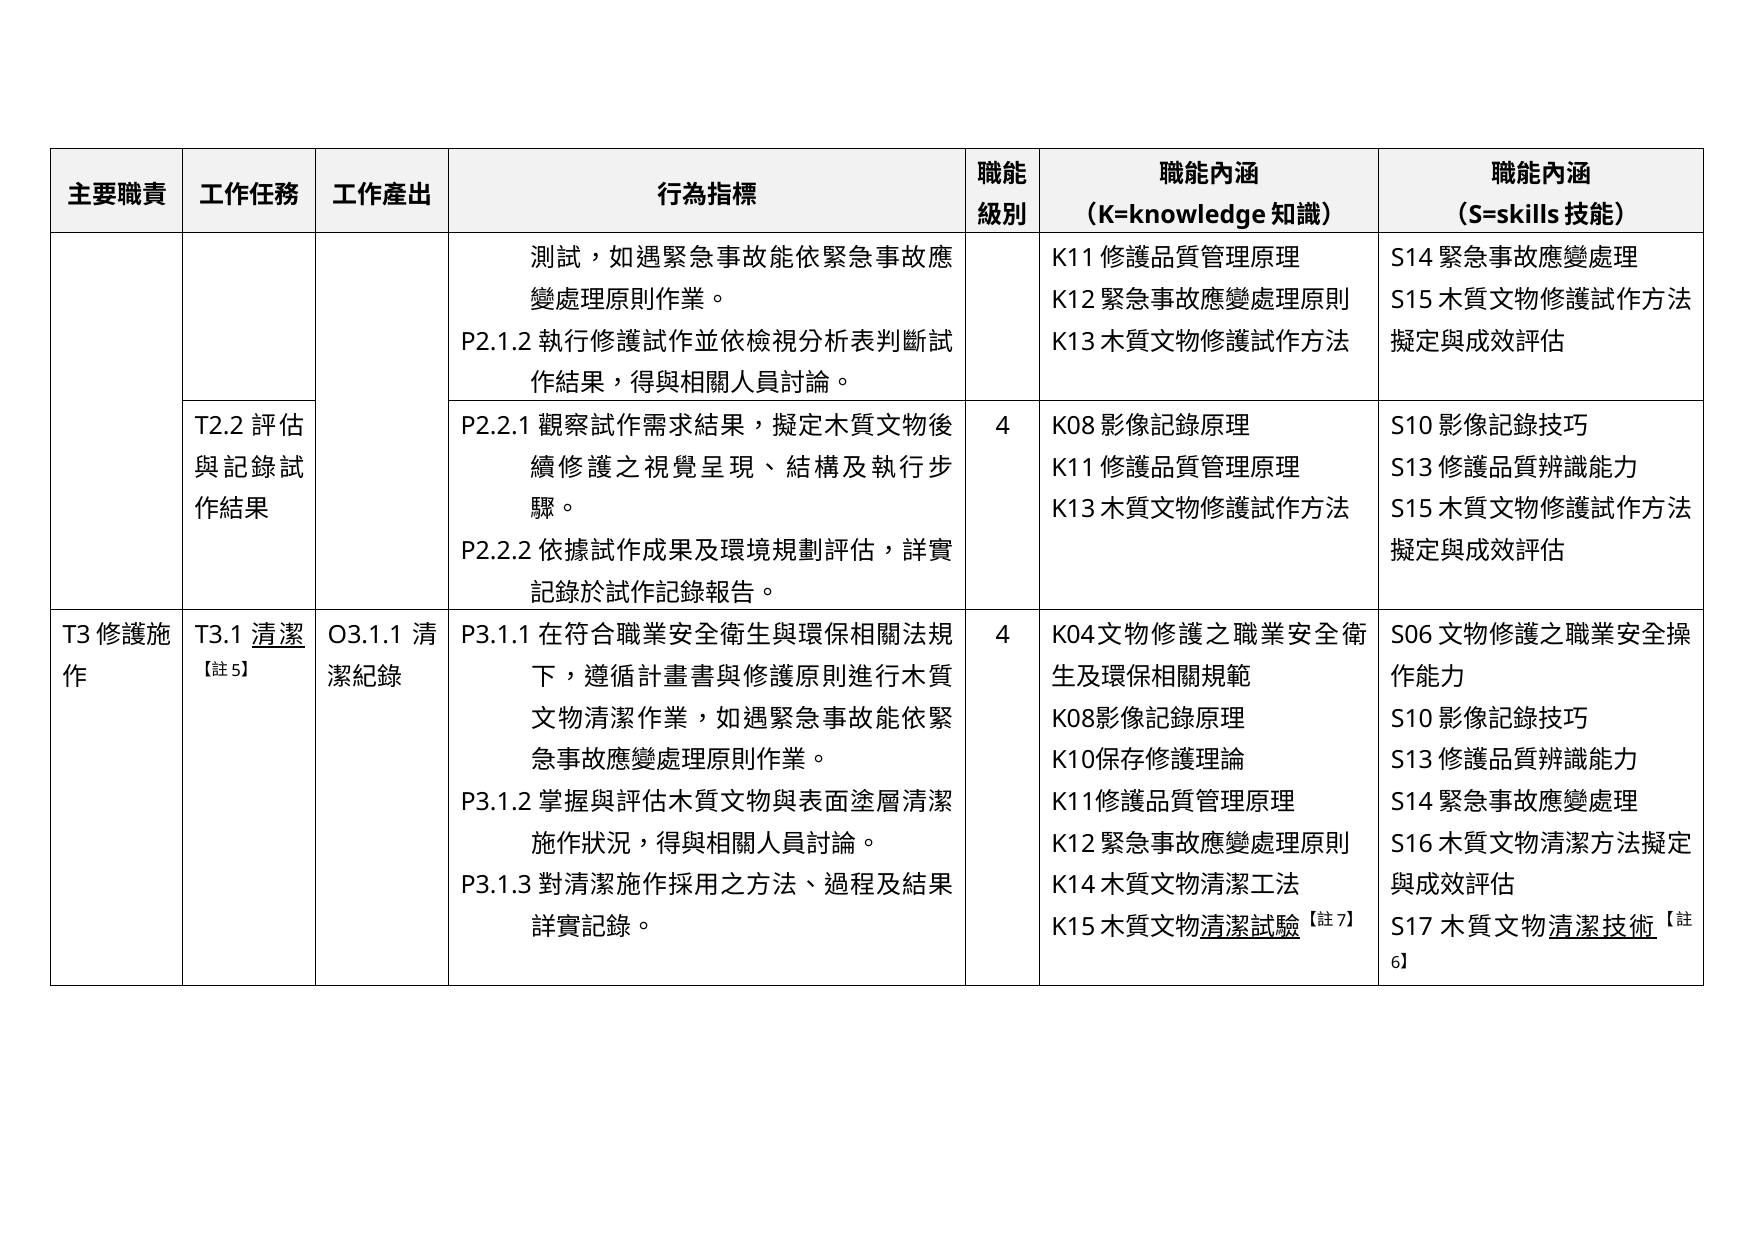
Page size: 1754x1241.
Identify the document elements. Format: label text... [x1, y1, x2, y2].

table_header 職能內涵 （K=knowledge知識） [1040, 149, 1378, 232]
table_header 主要職責 [51, 149, 182, 232]
table_cell [51, 233, 182, 609]
table_cell K11修護品質管理原理 K12緊急事故應變處理原則 K13木質文物修護試作方法 [1040, 233, 1378, 400]
table_cell S10影像記錄技巧 S13修護品質辨識能力 S15木質文物修護試作方法擬定與成效評估 [1379, 401, 1703, 609]
table_cell S14緊急事故應變處理 S15木質文物修護試作方法擬定與成效評估 [1379, 233, 1703, 400]
table_cell [183, 233, 315, 400]
table_cell T3.1清潔【註5】 [183, 610, 315, 985]
table_cell P3.1.1在符合職業安全衛生與環保相關法規下，遵循計畫書與修護原則進行木質文物清潔作業，如遇緊急事故能依緊急事故應變處理原則作業。 P3.1.2掌握與評估木質文物與表面塗層清潔施作狀況，得與相關人員討論。 P3.1.3對清潔施作採用之方法、過程及結果詳實記錄。 [449, 610, 965, 985]
table_cell [316, 233, 448, 609]
table_cell T3修護施作 [51, 610, 182, 985]
table_header 職能內涵 （S=skills技能） [1379, 149, 1703, 232]
table_cell S06文物修護之職業安全操作能力 S10影像記錄技巧 S13修護品質辨識能力 S14緊急事故應變處理 S16木質文物清潔方法擬定與成效評估 S17木質文物清潔技術【註6】 [1379, 610, 1703, 985]
table_cell [966, 233, 1039, 400]
table_header 工作任務 [183, 149, 315, 232]
table_cell K04文物修護之職業安全衛生及環保相關規範 K08影像記錄原理 K10保存修護理論 K11修護品質管理原理 K12緊急事故應變處理原則 K14木質文物清潔工法 K15木質文物清潔試驗【註7】 [1040, 610, 1378, 985]
table_cell 4 [966, 610, 1039, 985]
table_cell 4 [966, 401, 1039, 609]
table_cell T2.2評估與記錄試作結果 [183, 401, 315, 609]
table_cell K08影像記錄原理 K11修護品質管理原理 K13木質文物修護試作方法 [1040, 401, 1378, 609]
table_header 工作產出 [316, 149, 448, 232]
table_cell O3.1.1清潔紀錄 [316, 610, 448, 985]
table_header 行為指標 [449, 149, 965, 232]
table_cell 測試，如遇緊急事故能依緊急事故應變處理原則作業。 P2.1.2執行修護試作並依檢視分析表判斷試作結果，得與相關人員討論。 [449, 233, 965, 400]
table_cell P2.2.1觀察試作需求結果，擬定木質文物後續修護之視覺呈現、結構及執行步驟。 P2.2.2依據試作成果及環境規劃評估，詳實記錄於試作記錄報告。 [449, 401, 965, 609]
table_header 職能級別 [966, 149, 1039, 232]
